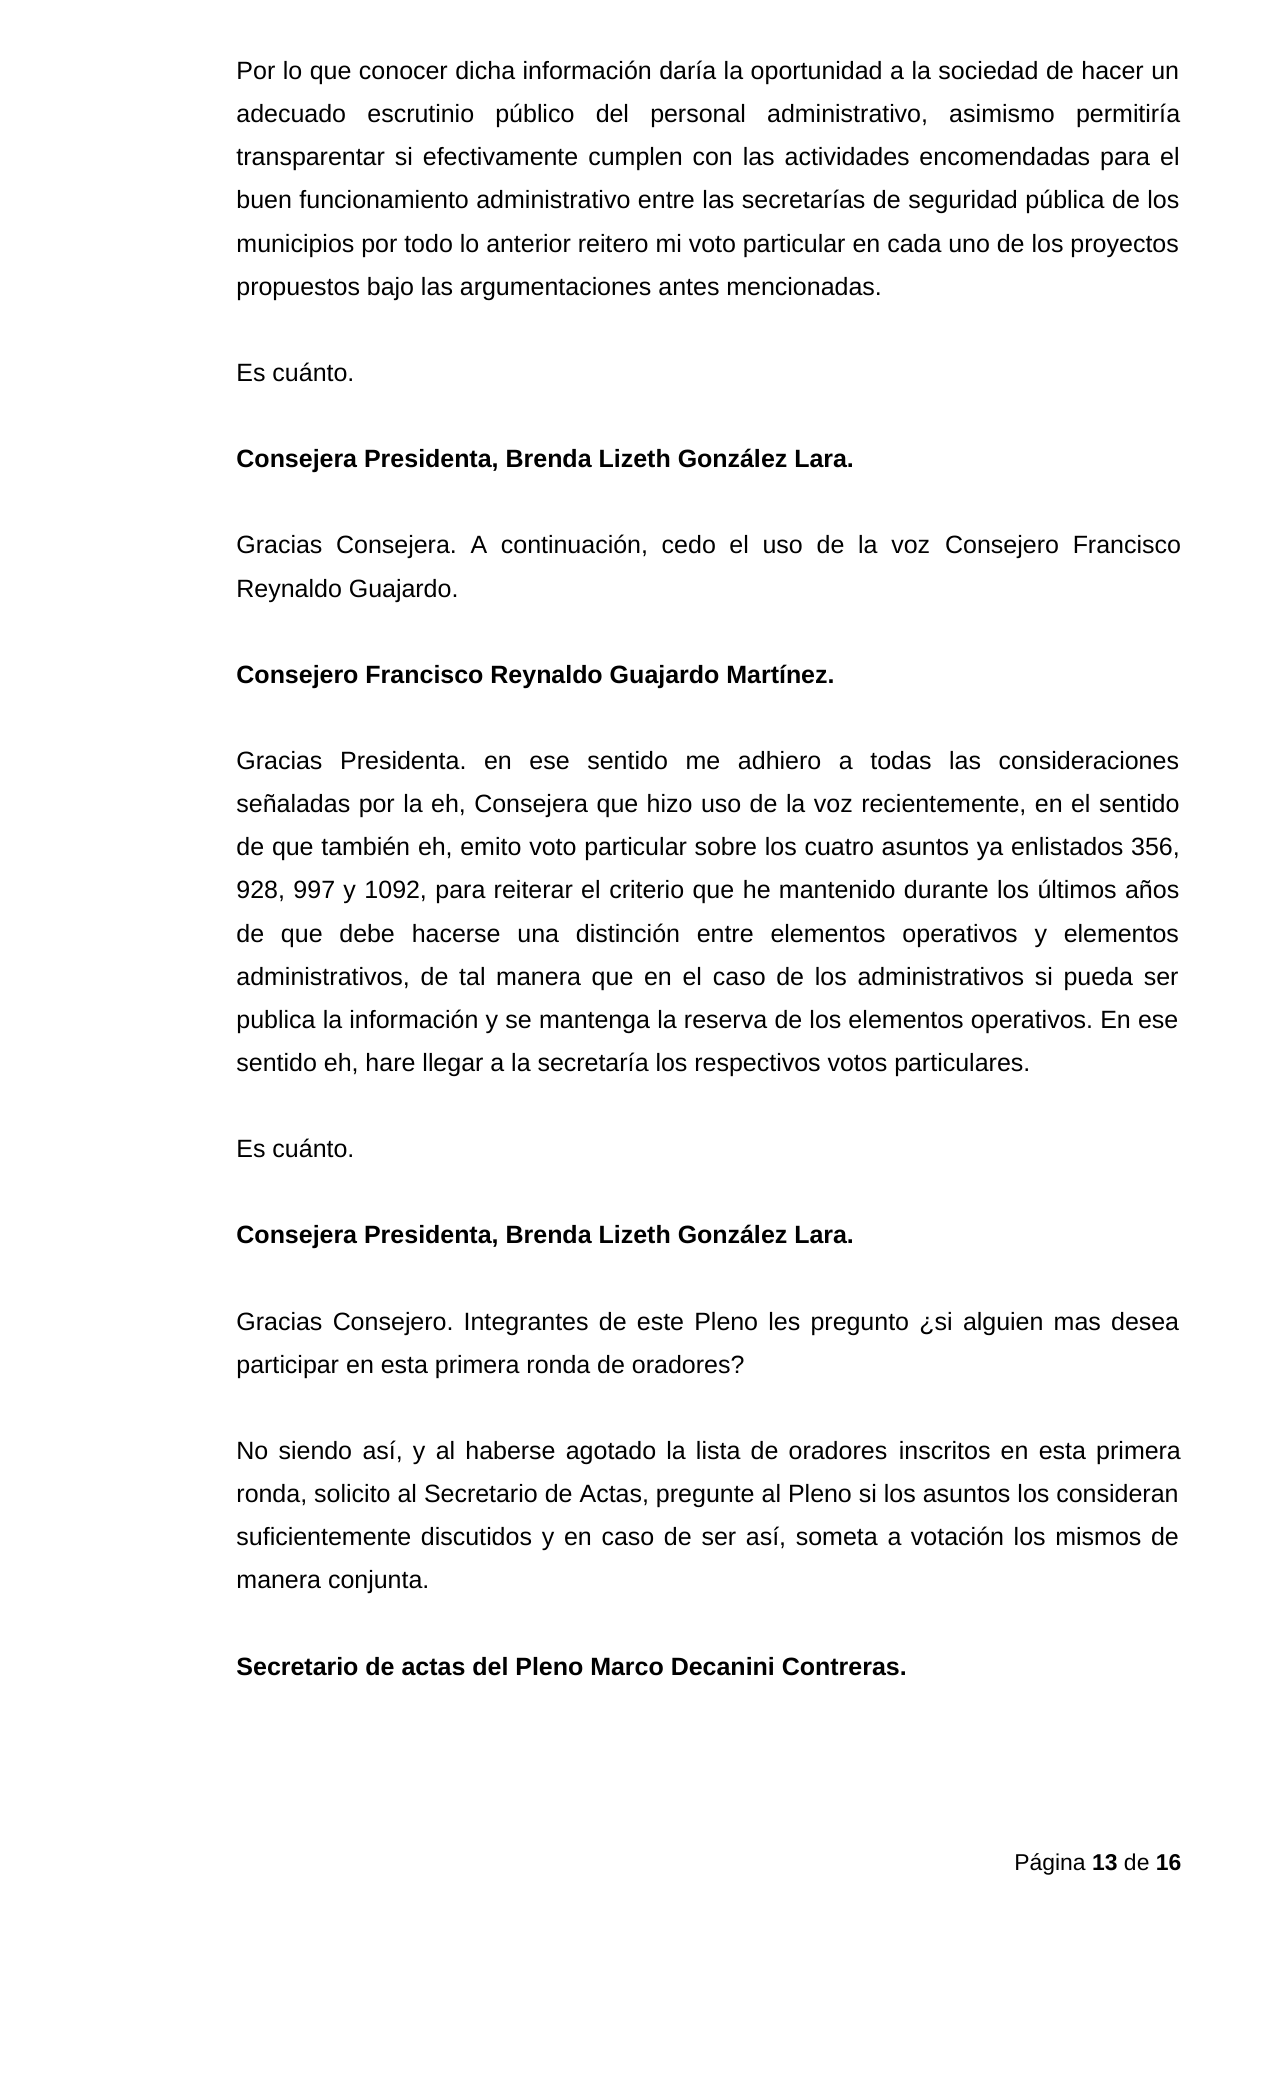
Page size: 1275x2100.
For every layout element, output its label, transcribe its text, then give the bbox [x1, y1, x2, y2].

text Gracias Consejero. Integrantes de este Pleno les pregunto ¿si alguien mas desea participar en esta primera ronda de oradores? [236, 1307, 1181, 1379]
text No siendo así, y al haberse agotado la lista de oradores inscritos en esta primera ronda, solicito al Secretario de Actas, pregunte al Pleno si los asuntos los consideran suficientemente discutidos y en caso de ser así, someta a votación los mismos de manera conjunta. [236, 1436, 1181, 1594]
text Es cuánto. [236, 1134, 1181, 1163]
text Por lo que conocer dicha información daría la oportunidad a la sociedad de hacer un adecuado escrutinio público del personal administrativo, asimismo permitiría transparentar si efectivamente cumplen con las actividades encomendadas para el buen funcionamiento administrativo entre las secretarías de seguridad pública de los municipios por todo lo anterior reitero mi voto particular en cada uno de los proyectos propuestos bajo las argumentaciones antes mencionadas. [236, 56, 1181, 301]
text Gracias Consejera. A continuación, cedo el uso de la voz Consejero Francisco Reynaldo Guajardo. [236, 531, 1181, 602]
text Consejera Presidenta, Brenda Lizeth González Lara. [236, 1221, 1181, 1249]
text Es cuánto. [236, 358, 1181, 387]
text Consejera Presidenta, Brenda Lizeth González Lara. [236, 444, 1181, 473]
text Gracias Presidenta. en ese sentido me adhiero a todas las consideraciones señaladas por la eh, Consejera que hizo uso de la voz recientemente, en el sentido de que también eh, emito voto particular sobre los cuatro asuntos ya enlistados 356, 928, 997 y 1092, para reiterar el criterio que he mantenido durante los últimos años de que debe hacerse una distinción entre elementos operativos y elementos administrativos, de tal manera que en el caso de los administrativos si pueda ser publica la información y se mantenga la reserva de los elementos operativos. En ese sentido eh, hare llegar a la secretaría los respectivos votos particulares. [236, 746, 1181, 1077]
text Secretario de actas del Pleno Marco Decanini Contreras. [236, 1652, 1181, 1681]
text Consejero Francisco Reynaldo Guajardo Martínez. [236, 660, 1181, 689]
